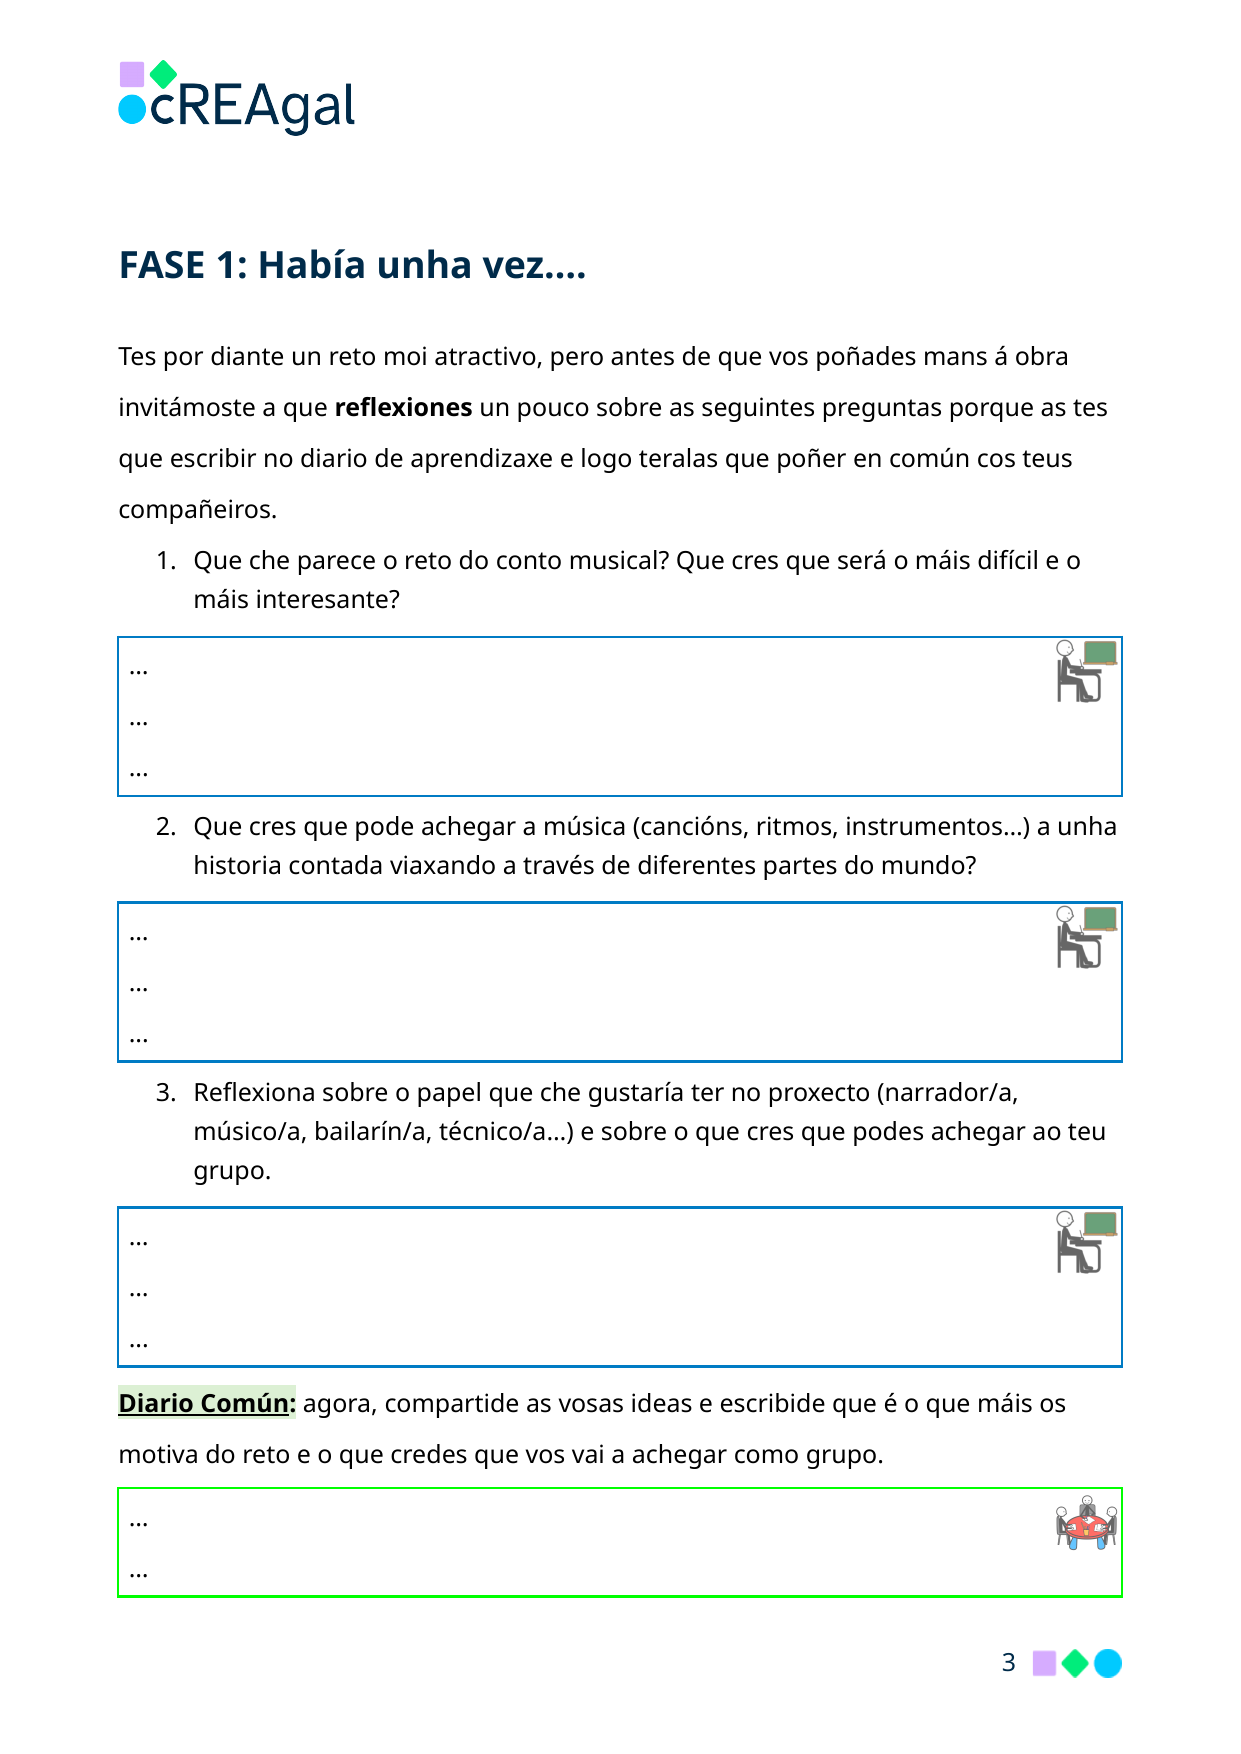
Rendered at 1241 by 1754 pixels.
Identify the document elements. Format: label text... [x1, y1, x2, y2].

picture [1111, 1666, 1122, 1678]
text Tes por diante un reto moi atractivo, pero antes de que vos poñades mans á obra invitámoste a que reflexiones un pouco sobre as seguintes preguntas porque as tes que escribir no diario de aprendizaxe e logo teralas que poñer en común cos teus compañeiros. [118, 338, 1122, 526]
table_header … … ... [119, 638, 1121, 794]
text Diario Común: agora, compartide as vosas ideas e escribide que é o que máis os motiva do reto e o que credes que vos vai a achegar como grupo. [118, 1385, 1122, 1470]
subtitle FASE 1: Había unha vez…. [118, 238, 1122, 289]
list Reflexiona sobre o papel que che gustaría ter no proxecto (narrador/a, músico/a, bailarín/a, técnico/a…) e sobre o que cres que podes achegar ao teu grupo. [156, 1074, 1122, 1187]
picture [118, 60, 355, 136]
list Que cres que pode achegar a música (cancións, ritmos, instrumentos…) a unha historia contada viaxando a través de diferentes partes do mundo? [156, 808, 1122, 882]
table_header … … [119, 1489, 1121, 1595]
picture [1032, 1649, 1105, 1678]
table_header … … ... [119, 904, 1121, 1060]
picture [1112, 1649, 1122, 1660]
table_header … … ... [119, 1209, 1121, 1365]
list Que che parece o reto do conto musical? Que cres que será o máis difícil e o máis interesante? [156, 543, 1122, 616]
